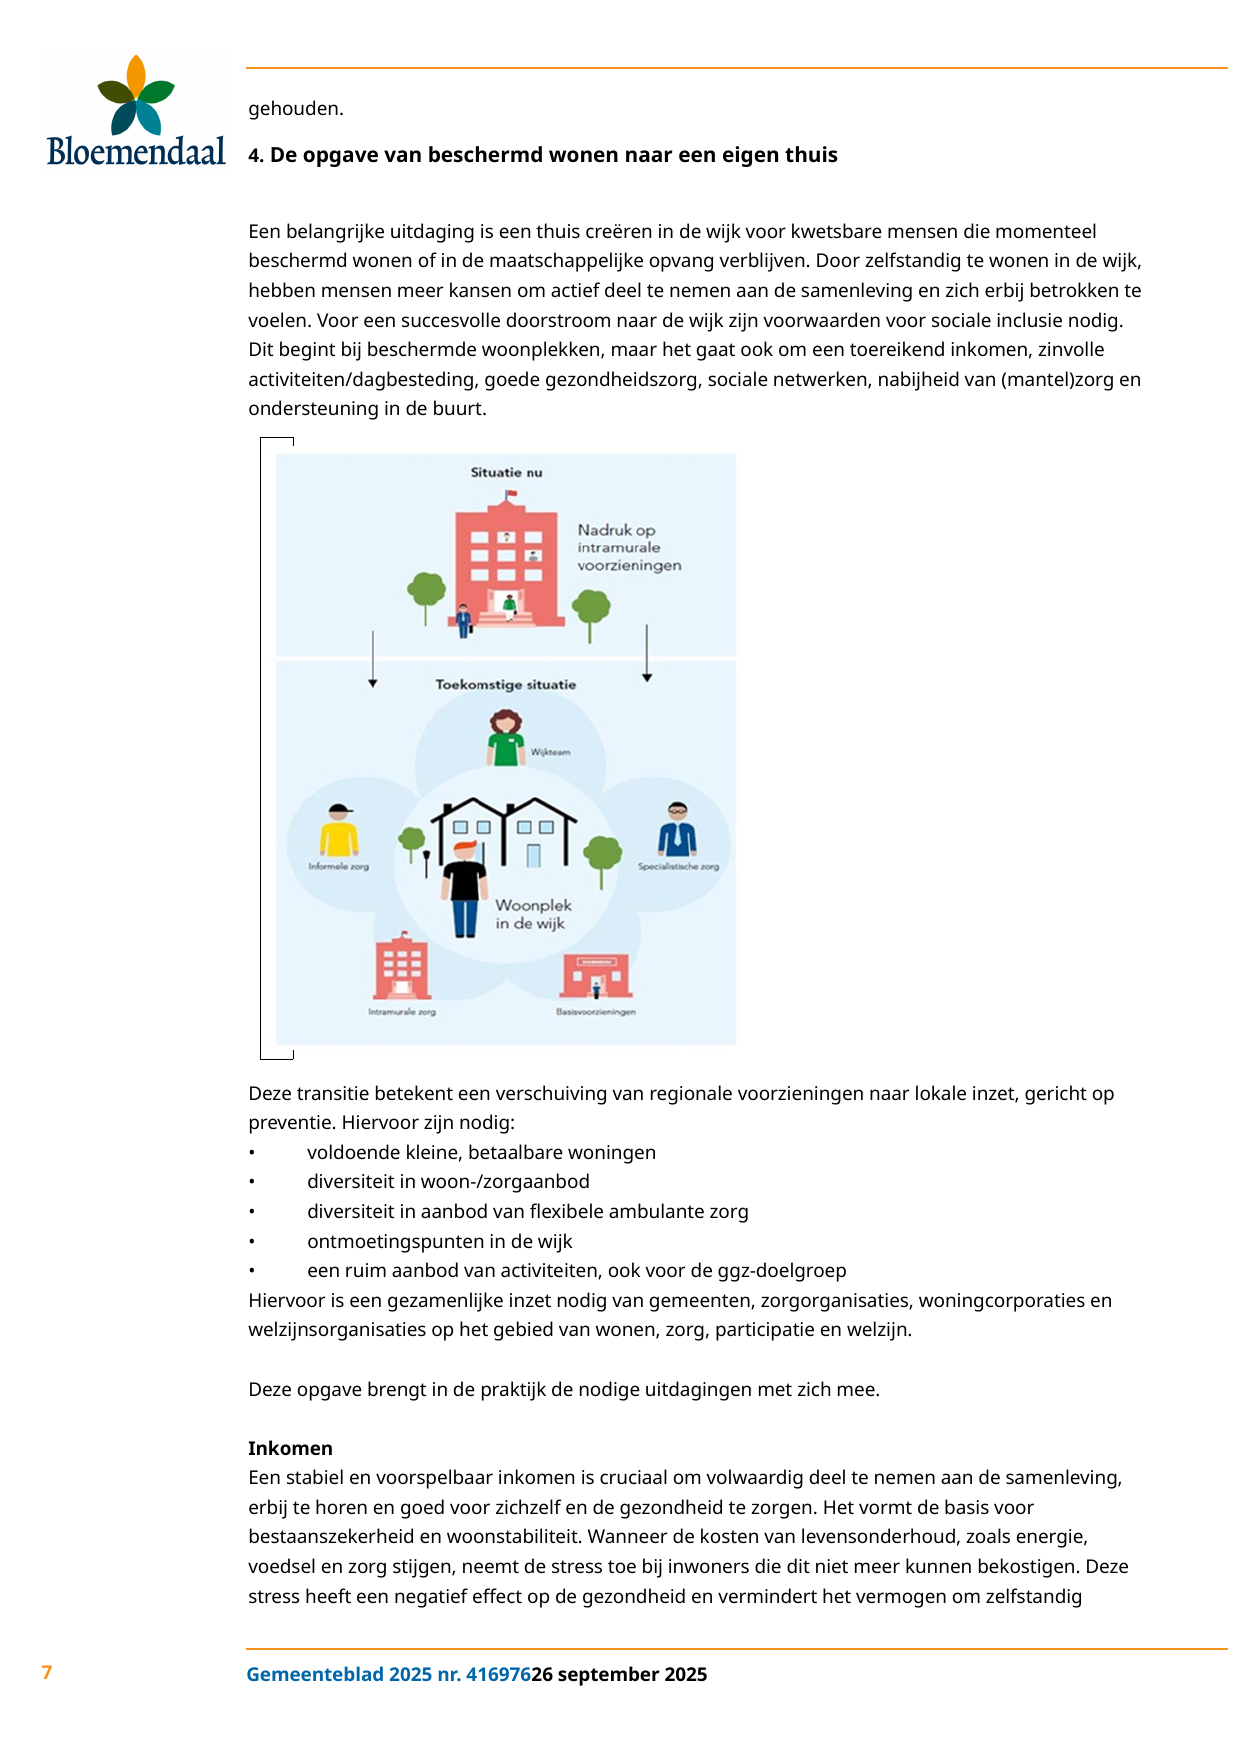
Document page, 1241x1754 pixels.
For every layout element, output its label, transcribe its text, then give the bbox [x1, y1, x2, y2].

text Hiervoor is een gezamenlijke inzet nodig van gemeenten, zorgorganisaties, woningcorporaties en welzijnsorganisaties op het gebied van wonen, zorg, participatie en welzijn. [248, 1287, 1152, 1342]
text Deze transitie betekent een verschuiving van regionale voorzieningen naar lokale inzet, gericht op preventie. Hiervoor zijn nodig: [248, 1080, 1152, 1135]
picture [268, 446, 742, 1050]
text 4. De opgave van beschermd wonen naar een eigen thuis [248, 140, 1152, 169]
text Deze opgave brengt in de praktijk de nodige uitdagingen met zich mee. [248, 1376, 1152, 1401]
text Een stabiel en voorspelbaar inkomen is cruciaal om volwaardig deel te nemen aan de samenleving, erbij te horen en goed voor zichzelf en de gezondheid te zorgen. Het vormt de basis voor bestaanszekerheid en woonstabiliteit. Wanneer de kosten van levensonderhoud, zoals energie, voedsel en zorg stijgen, neemt de stress toe bij inwoners die dit niet meer kunnen bekostigen. Deze stress heeft een negatief effect op de gezondheid en vermindert het vermogen om zelfstandig [248, 1464, 1152, 1608]
list voldoende kleine, betaalbare woningen [248, 1139, 1152, 1165]
list een ruim aanbod van activiteiten, ook voor de ggz-doelgroep [248, 1257, 1152, 1283]
text gehouden. [248, 95, 1152, 121]
text Inkomen [248, 1435, 1152, 1461]
picture [41, 47, 231, 172]
list diversiteit in woon-/zorgaanbod [248, 1169, 1152, 1194]
text Een belangrijke uitdaging is een thuis creëren in de wijk voor kwetsbare mensen die momenteel beschermd wonen of in de maatschappelijke opvang verblijven. Door zelfstandig te wonen in de wijk, hebben mensen meer kansen om actief deel te nemen aan de samenleving en zich erbij betrokken te voelen. Voor een succesvolle doorstroom naar de wijk zijn voorwaarden voor sociale inclusie nodig. Dit begint bij beschermde woonplekken, maar het gaat ook om een toereikend inkomen, zinvolle activiteiten/dagbesteding, goede gezondheidszorg, sociale netwerken, nabijheid van (mantel)zorg en ondersteuning in de buurt. [248, 218, 1152, 421]
list ontmoetingspunten in de wijk [248, 1228, 1152, 1253]
list diversiteit in aanbod van flexibele ambulante zorg [248, 1198, 1152, 1224]
